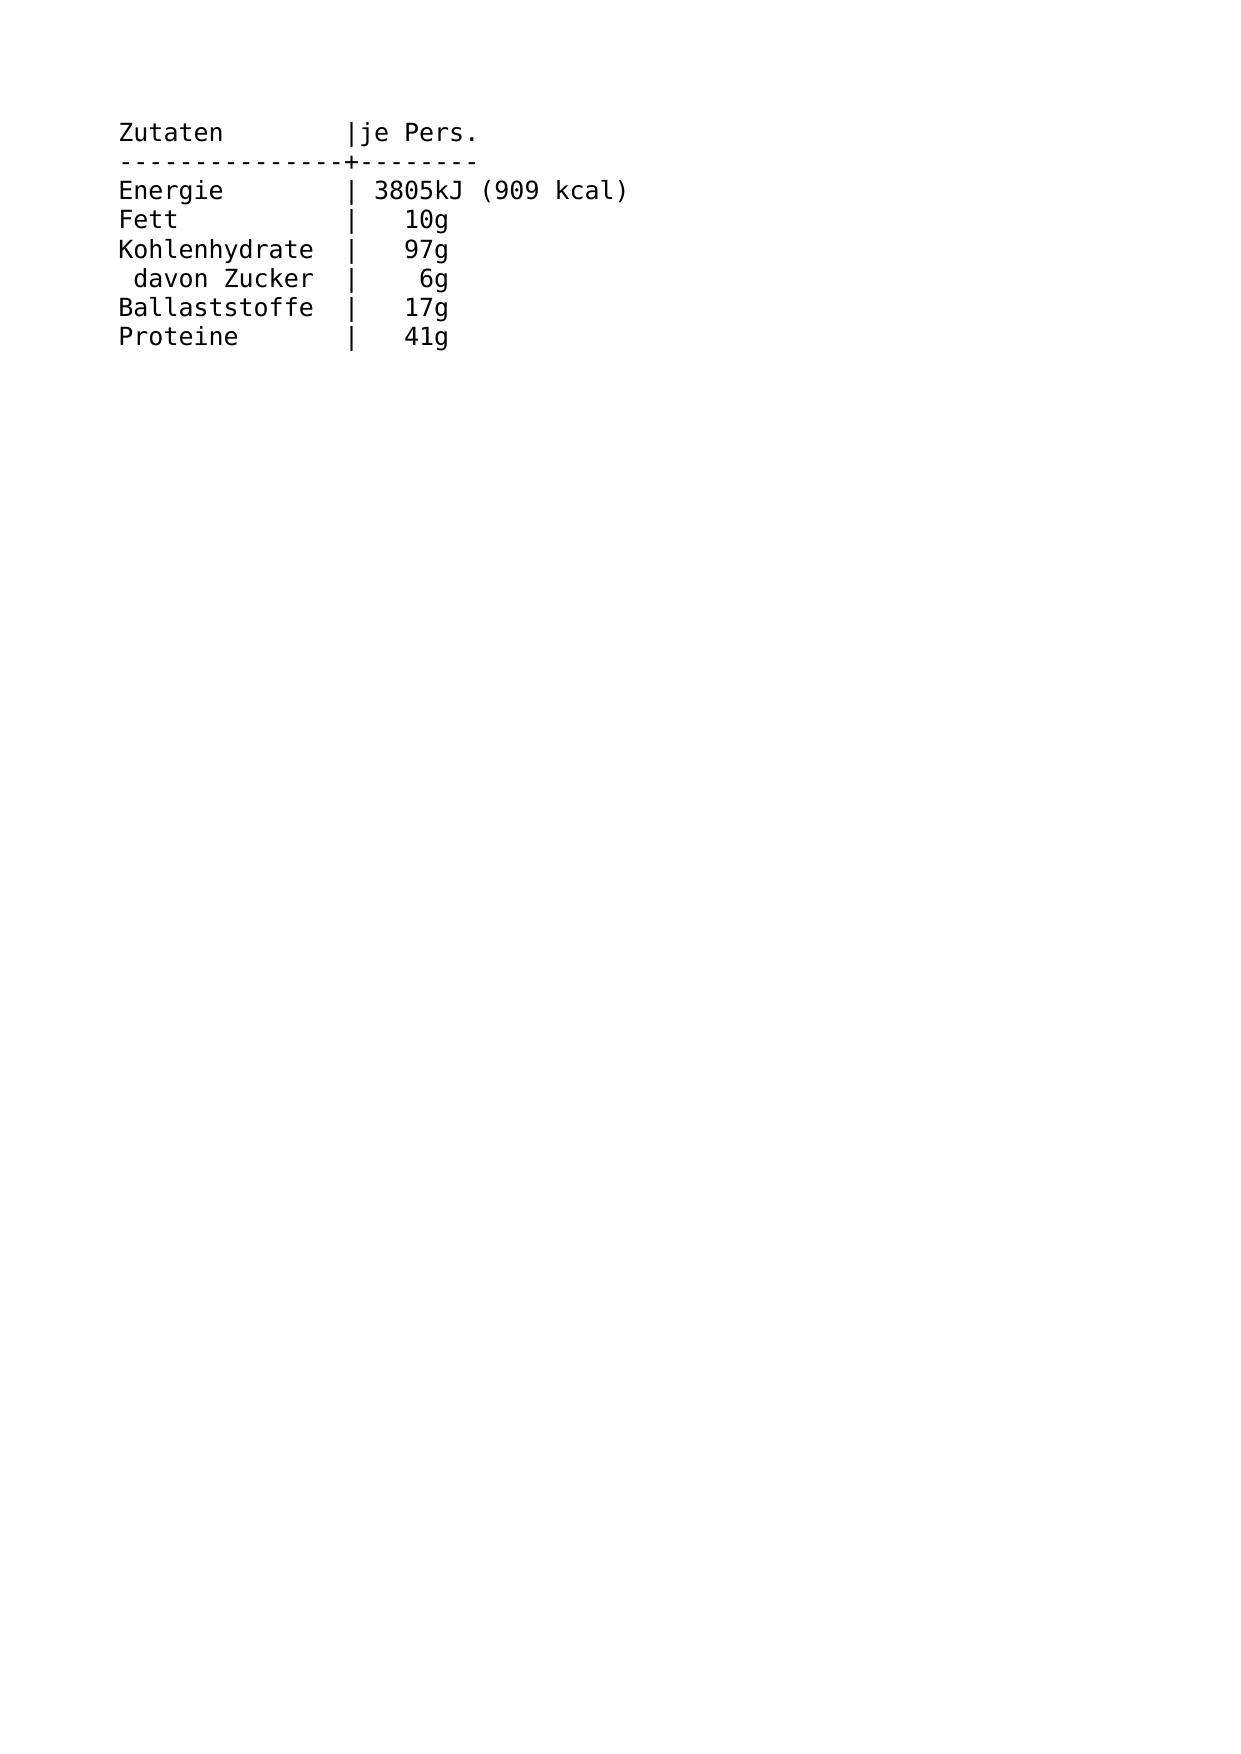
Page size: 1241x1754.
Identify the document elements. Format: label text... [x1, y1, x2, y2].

text Zutaten |je Pers. ---------------+-------- Energie | 3805kJ (909 kcal) Fett | 10g Kohlenhydrate | 97g davon Zucker | 6g Ballaststoffe | 17g Proteine | 41g [118, 118, 1122, 351]
